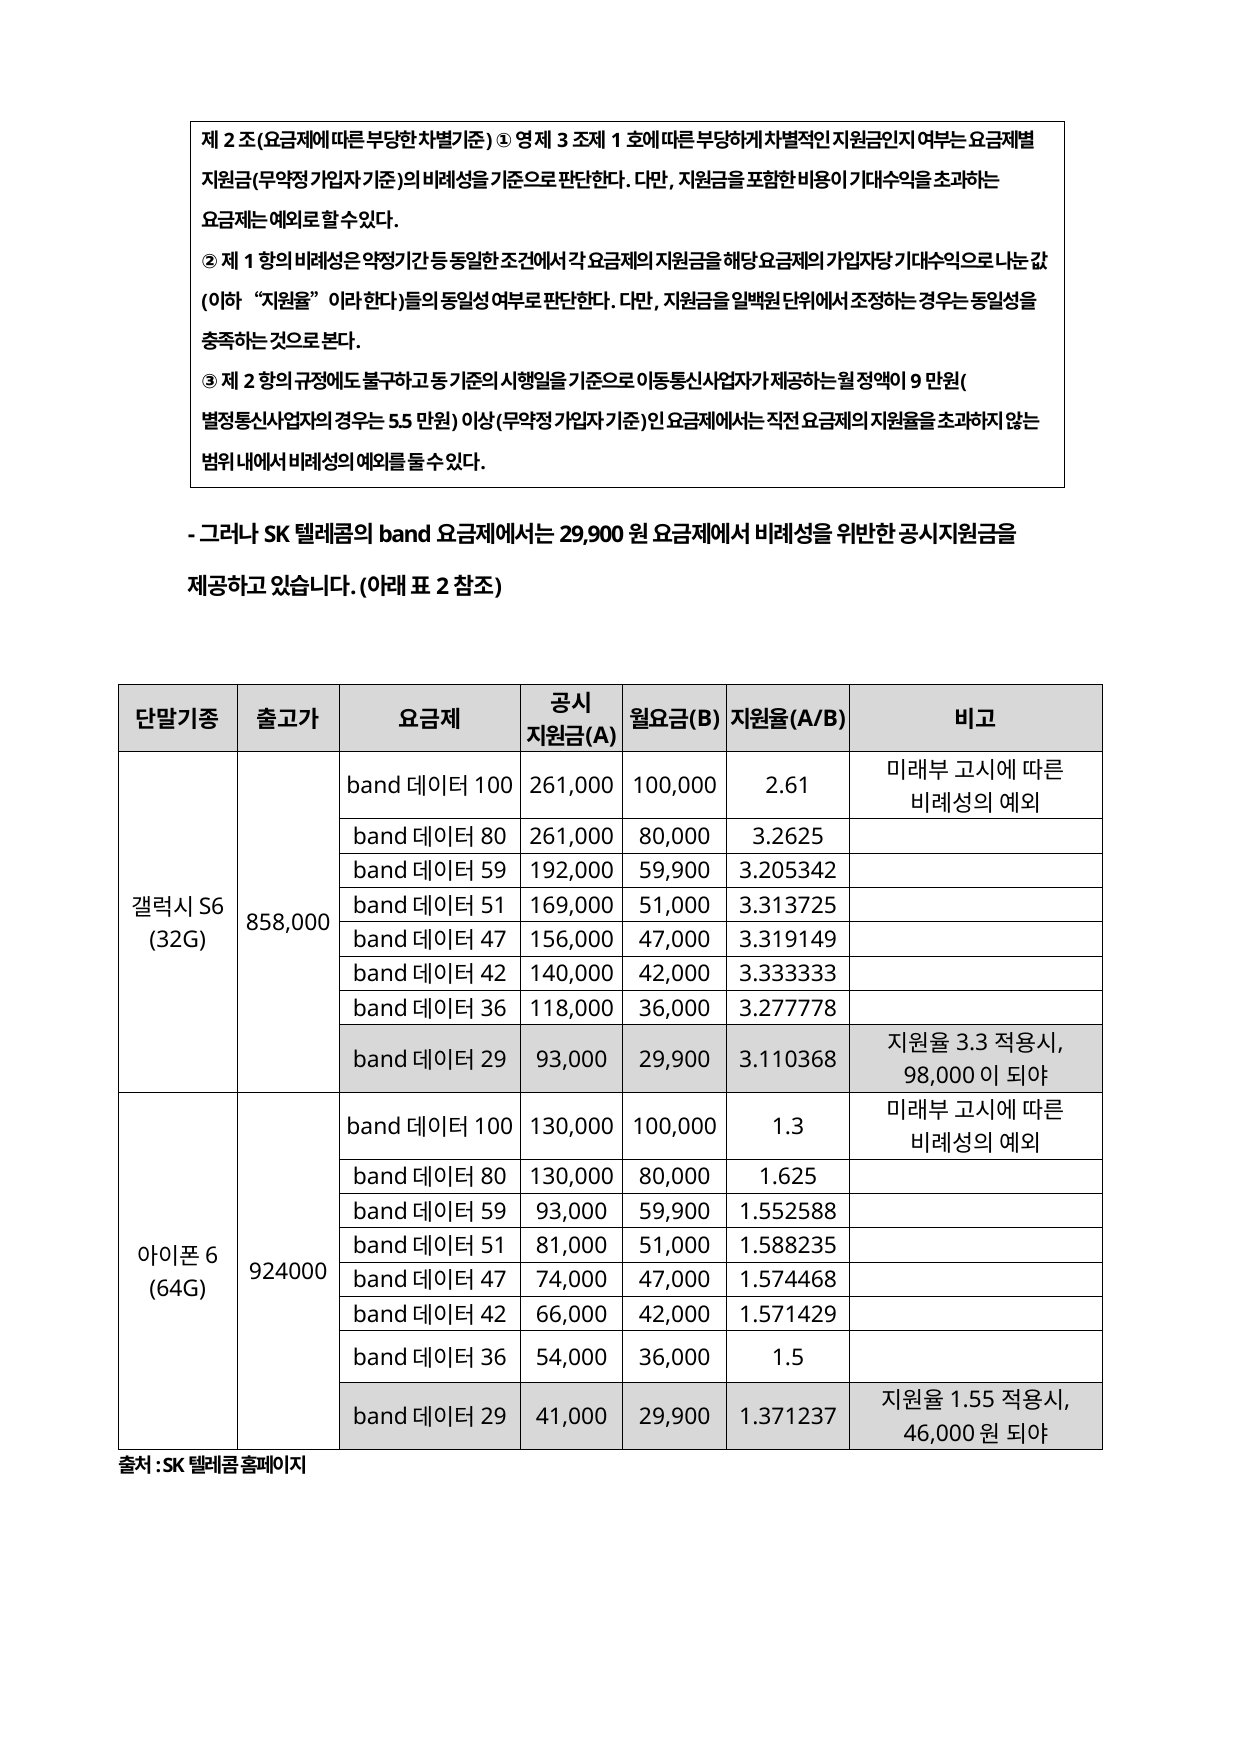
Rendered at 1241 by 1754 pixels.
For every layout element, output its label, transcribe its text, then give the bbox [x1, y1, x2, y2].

table_cell [850, 1160, 1102, 1193]
table_cell 36,000 [623, 991, 726, 1024]
table_cell 130,000 [521, 1160, 622, 1193]
table_cell band데이터59 [340, 1194, 520, 1227]
table_cell [850, 888, 1102, 921]
table_cell 3.277778 [727, 991, 849, 1024]
table_cell band데이터51 [340, 888, 520, 921]
table_cell 갤럭시S6 (32G) [119, 752, 237, 1092]
table_cell 261,000 [521, 819, 622, 852]
table_cell band데이터36 [340, 991, 520, 1024]
table_cell 1.5 [727, 1331, 849, 1382]
table_cell 3.319149 [727, 922, 849, 956]
table_cell [850, 1194, 1102, 1227]
table_cell 192,000 [521, 854, 622, 887]
table_cell 지원율 1.55 적용시, 46,000원 되야 [850, 1383, 1102, 1449]
table_cell 42,000 [623, 957, 726, 990]
table_cell [850, 922, 1102, 956]
table_header 출고가 [238, 685, 339, 751]
table_cell band데이터80 [340, 819, 520, 852]
table_cell 100,000 [623, 752, 726, 818]
table_header 비고 [850, 685, 1102, 751]
table_cell band데이터80 [340, 1160, 520, 1193]
table_cell 80,000 [623, 819, 726, 852]
table_cell 1.625 [727, 1160, 849, 1193]
table_header 단말기종 [119, 685, 237, 751]
table_cell 1.552588 [727, 1194, 849, 1227]
table_cell 51,000 [623, 1228, 726, 1262]
table_cell 29,900 [623, 1025, 726, 1092]
table_cell 93,000 [521, 1194, 622, 1227]
table_header 월요금(B) [623, 685, 726, 751]
table_cell band데이터100 [340, 752, 520, 818]
table_cell 261,000 [521, 752, 622, 818]
table_cell [850, 957, 1102, 990]
text - 그러나 SK텔레콤의 band요금제에서는 29,900원 요금제에서 비례성을 위반한 공시지원금을 제공하고 있습니다. (아래 표2 참조) [188, 516, 1063, 601]
table_cell 59,900 [623, 1194, 726, 1227]
table_cell 47,000 [623, 922, 726, 956]
table_cell 2.61 [727, 752, 849, 818]
table_cell 3.313725 [727, 888, 849, 921]
table_cell 3.205342 [727, 854, 849, 887]
table_cell 140,000 [521, 957, 622, 990]
table_cell 아이폰6 (64G) [119, 1093, 237, 1449]
table_cell [850, 991, 1102, 1024]
table_cell 130,000 [521, 1093, 622, 1158]
table_header 공시 지원금(A) [521, 685, 622, 751]
table_cell 54,000 [521, 1331, 622, 1382]
table_cell 81,000 [521, 1228, 622, 1262]
table_cell 47,000 [623, 1263, 726, 1296]
table_cell 3.2625 [727, 819, 849, 852]
table_cell 169,000 [521, 888, 622, 921]
table_cell [850, 1297, 1102, 1330]
table_cell band데이터51 [340, 1228, 520, 1262]
table_cell 출처 : SK텔레콤 홈페이지 [118, 1450, 1102, 1487]
table_cell 51,000 [623, 888, 726, 921]
table_cell 858,000 [238, 752, 339, 1092]
table_cell band데이터42 [340, 957, 520, 990]
table_cell 지원율 3.3 적용시, 98,000이 되야 [850, 1025, 1102, 1092]
table_cell band데이터59 [340, 854, 520, 887]
table_cell 1.571429 [727, 1297, 849, 1330]
table_cell 36,000 [623, 1331, 726, 1382]
table_cell 1.3 [727, 1093, 849, 1158]
table_cell [850, 1331, 1102, 1382]
table_cell 74,000 [521, 1263, 622, 1296]
table_cell band데이터29 [340, 1383, 520, 1449]
table_cell 3.110368 [727, 1025, 849, 1092]
table_cell 3.333333 [727, 957, 849, 990]
table_cell 118,000 [521, 991, 622, 1024]
table_cell 29,900 [623, 1383, 726, 1449]
table_cell band데이터42 [340, 1297, 520, 1330]
table_header 지원율(A/B) [727, 685, 849, 751]
table_cell [850, 1228, 1102, 1262]
table_cell 1.371237 [727, 1383, 849, 1449]
table_cell band데이터47 [340, 1263, 520, 1296]
table_header 요금제 [340, 685, 520, 751]
table_cell band데이터100 [340, 1093, 520, 1158]
table_cell 1.588235 [727, 1228, 849, 1262]
table_cell band데이터47 [340, 922, 520, 956]
table_cell 42,000 [623, 1297, 726, 1330]
table_cell 924000 [238, 1093, 339, 1449]
table_header 제2조(요금제에 따른 부당한 차별기준) ① 영 제3조제1호에 따른 부당하게 차별적인 지원금인지 여부는 요금제별 지원금(무약정 가입자 기준)의 비례성을 기준으로 판단한다. 다만, 지원금을 포함한 비용이 기대수익을 초과하는 요금제는 예외로 할 수 있다. ② 제1항의 비례성은 약정기간 등 동일한 조건에서 각 요금제의 지원금을 해당 요금제의 가입자당 기대수익으로 나눈 값(이하 “지원율”이라 한다)들의 동일성 여부로 판단한다. 다만, 지원금을 일백원 단위에서 조정하는 경우는 동일성을 충족하는 것으로 본다. ③ 제2항의 규정에도 불구하고 동 기준의 시행일을 기준으로 이동통신사업자가 제공하는 월 정액이 9만원(별정통신사업자의 경우는 5.5만원) 이상(무약정 가입자 기준)인 요금제에서는 직전 요금제의 지원율을 초과하지 않는 범위 내에서 비례성의 예외를 둘 수 있다. [191, 122, 1064, 487]
table_cell 41,000 [521, 1383, 622, 1449]
table_cell [850, 1263, 1102, 1296]
table_cell band데이터29 [340, 1025, 520, 1092]
table_cell 100,000 [623, 1093, 726, 1158]
table_cell 59,900 [623, 854, 726, 887]
table_cell 93,000 [521, 1025, 622, 1092]
table_cell 1.574468 [727, 1263, 849, 1296]
table_cell [850, 819, 1102, 852]
table_cell 미래부 고시에 따른 비례성의 예외 [850, 752, 1102, 818]
table_cell [850, 854, 1102, 887]
table_cell 미래부 고시에 따른 비례성의 예외 [850, 1093, 1102, 1158]
table_cell 66,000 [521, 1297, 622, 1330]
table_cell 80,000 [623, 1160, 726, 1193]
table_cell 156,000 [521, 922, 622, 956]
table_cell band데이터36 [340, 1331, 520, 1382]
